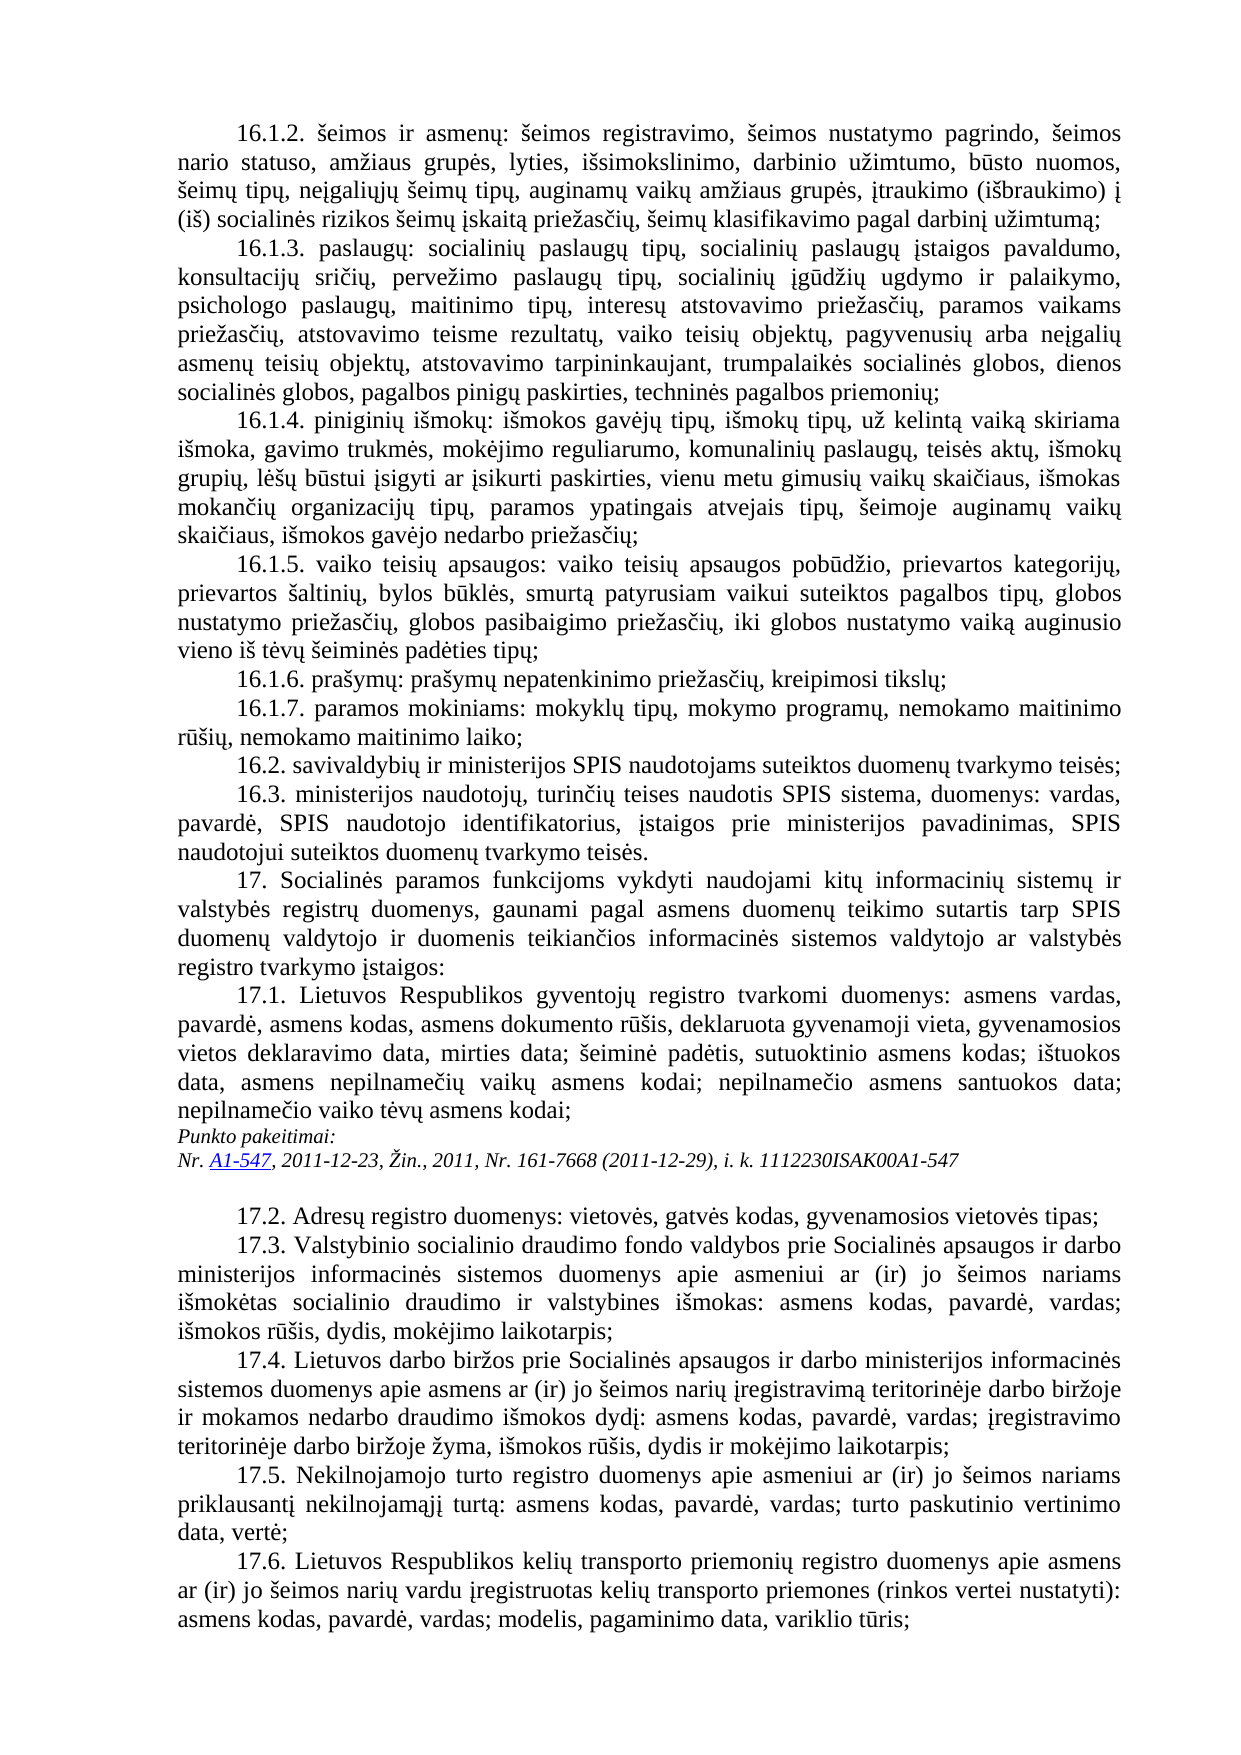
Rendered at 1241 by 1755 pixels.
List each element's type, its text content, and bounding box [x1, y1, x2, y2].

text 16.2. savivaldybių ir ministerijos SPIS naudotojams suteiktos duomenų tvarkymo teisės; [177, 751, 1122, 779]
text 17.4. Lietuvos darbo biržos prie Socialinės apsaugos ir darbo ministerijos informacinės sistemos duomenys apie asmens ar (ir) jo šeimos narių įregistravimą teritorinėje darbo biržoje ir mokamos nedarbo draudimo išmokos dydį: asmens kodas, pavardė, vardas; įregistravimo teritorinėje darbo biržoje žyma, išmokos rūšis, dydis ir mokėjimo laikotarpis; [177, 1345, 1122, 1460]
text 17.2. Adresų registro duomenys: vietovės, gatvės kodas, gyvenamosios vietovės tipas; [177, 1201, 1122, 1230]
text 16.1.5. vaiko teisių apsaugos: vaiko teisių apsaugos pobūdžio, prievartos kategorijų, prievartos šaltinių, bylos būklės, smurtą patyrusiam vaikui suteiktos pagalbos tipų, globos nustatymo priežasčių, globos pasibaigimo priežasčių, iki globos nustatymo vaiką auginusio vieno iš tėvų šeiminės padėties tipų; [177, 549, 1122, 664]
text 17.6. Lietuvos Respublikos kelių transporto priemonių registro duomenys apie asmens ar (ir) jo šeimos narių vardu įregistruotas kelių transporto priemones (rinkos vertei nustatyti): asmens kodas, pavardė, vardas; modelis, pagaminimo data, variklio tūris; [177, 1546, 1122, 1632]
text Punkto pakeitimai: [177, 1124, 1122, 1148]
text 17.5. Nekilnojamojo turto registro duomenys apie asmeniui ar (ir) jo šeimos nariams priklausantį nekilnojamąjį turtą: asmens kodas, pavardė, vardas; turto paskutinio vertinimo data, vertė; [177, 1460, 1122, 1546]
text 16.1.3. paslaugų: socialinių paslaugų tipų, socialinių paslaugų įstaigos pavaldumo, konsultacijų sričių, pervežimo paslaugų tipų, socialinių įgūdžių ugdymo ir palaikymo, psichologo paslaugų, maitinimo tipų, interesų atstovavimo priežasčių, paramos vaikams priežasčių, atstovavimo teisme rezultatų, vaiko teisių objektų, pagyvenusių arba neįgalių asmenų teisių objektų, atstovavimo tarpininkaujant, trumpalaikės socialinės globos, dienos socialinės globos, pagalbos pinigų paskirties, techninės pagalbos priemonių; [177, 233, 1122, 406]
text 16.1.6. prašymų: prašymų nepatenkinimo priežasčių, kreipimosi tikslų; [177, 664, 1122, 693]
text 17.3. Valstybinio socialinio draudimo fondo valdybos prie Socialinės apsaugos ir darbo ministerijos informacinės sistemos duomenys apie asmeniui ar (ir) jo šeimos nariams išmokėtas socialinio draudimo ir valstybines išmokas: asmens kodas, pavardė, vardas; išmokos rūšis, dydis, mokėjimo laikotarpis; [177, 1230, 1122, 1345]
text 16.1.7. paramos mokiniams: mokyklų tipų, mokymo programų, nemokamo maitinimo rūšių, nemokamo maitinimo laiko; [177, 693, 1122, 751]
text 16.3. ministerijos naudotojų, turinčių teises naudotis SPIS sistema, duomenys: vardas, pavardė, SPIS naudotojo identifikatorius, įstaigos prie ministerijos pavadinimas, SPIS naudotojui suteiktos duomenų tvarkymo teisės. [177, 779, 1122, 866]
text 17. Socialinės paramos funkcijoms vykdyti naudojami kitų informacinių sistemų ir valstybės registrų duomenys, gaunami pagal asmens duomenų teikimo sutartis tarp SPIS duomenų valdytojo ir duomenis teikiančios informacinės sistemos valdytojo ar valstybės registro tvarkymo įstaigos: [177, 866, 1122, 981]
text Nr. A1-547, 2011-12-23, Žin., 2011, Nr. 161-7668 (2011-12-29), i. k. 1112230ISAK00A1-547 [177, 1148, 1122, 1172]
text 16.1.4. piniginių išmokų: išmokos gavėjų tipų, išmokų tipų, už kelintą vaiką skiriama išmoka, gavimo trukmės, mokėjimo reguliarumo, komunalinių paslaugų, teisės aktų, išmokų grupių, lėšų būstui įsigyti ar įsikurti paskirties, vienu metu gimusių vaikų skaičiaus, išmokas mokančių organizacijų tipų, paramos ypatingais atvejais tipų, šeimoje auginamų vaikų skaičiaus, išmokos gavėjo nedarbo priežasčių; [177, 406, 1122, 549]
text 16.1.2. šeimos ir asmenų: šeimos registravimo, šeimos nustatymo pagrindo, šeimos nario statuso, amžiaus grupės, lyties, išsimokslinimo, darbinio užimtumo, būsto nuomos, šeimų tipų, neįgaliųjų šeimų tipų, auginamų vaikų amžiaus grupės, įtraukimo (išbraukimo) į (iš) socialinės rizikos šeimų įskaitą priežasčių, šeimų klasifikavimo pagal darbinį užimtumą; [177, 118, 1122, 233]
text 17.1. Lietuvos Respublikos gyventojų registro tvarkomi duomenys: asmens vardas, pavardė, asmens kodas, asmens dokumento rūšis, deklaruota gyvenamoji vieta, gyvenamosios vietos deklaravimo data, mirties data; šeiminė padėtis, sutuoktinio asmens kodas; ištuokos data, asmens nepilnamečių vaikų asmens kodai; nepilnamečio asmens santuokos data; nepilnamečio vaiko tėvų asmens kodai; [177, 981, 1122, 1124]
